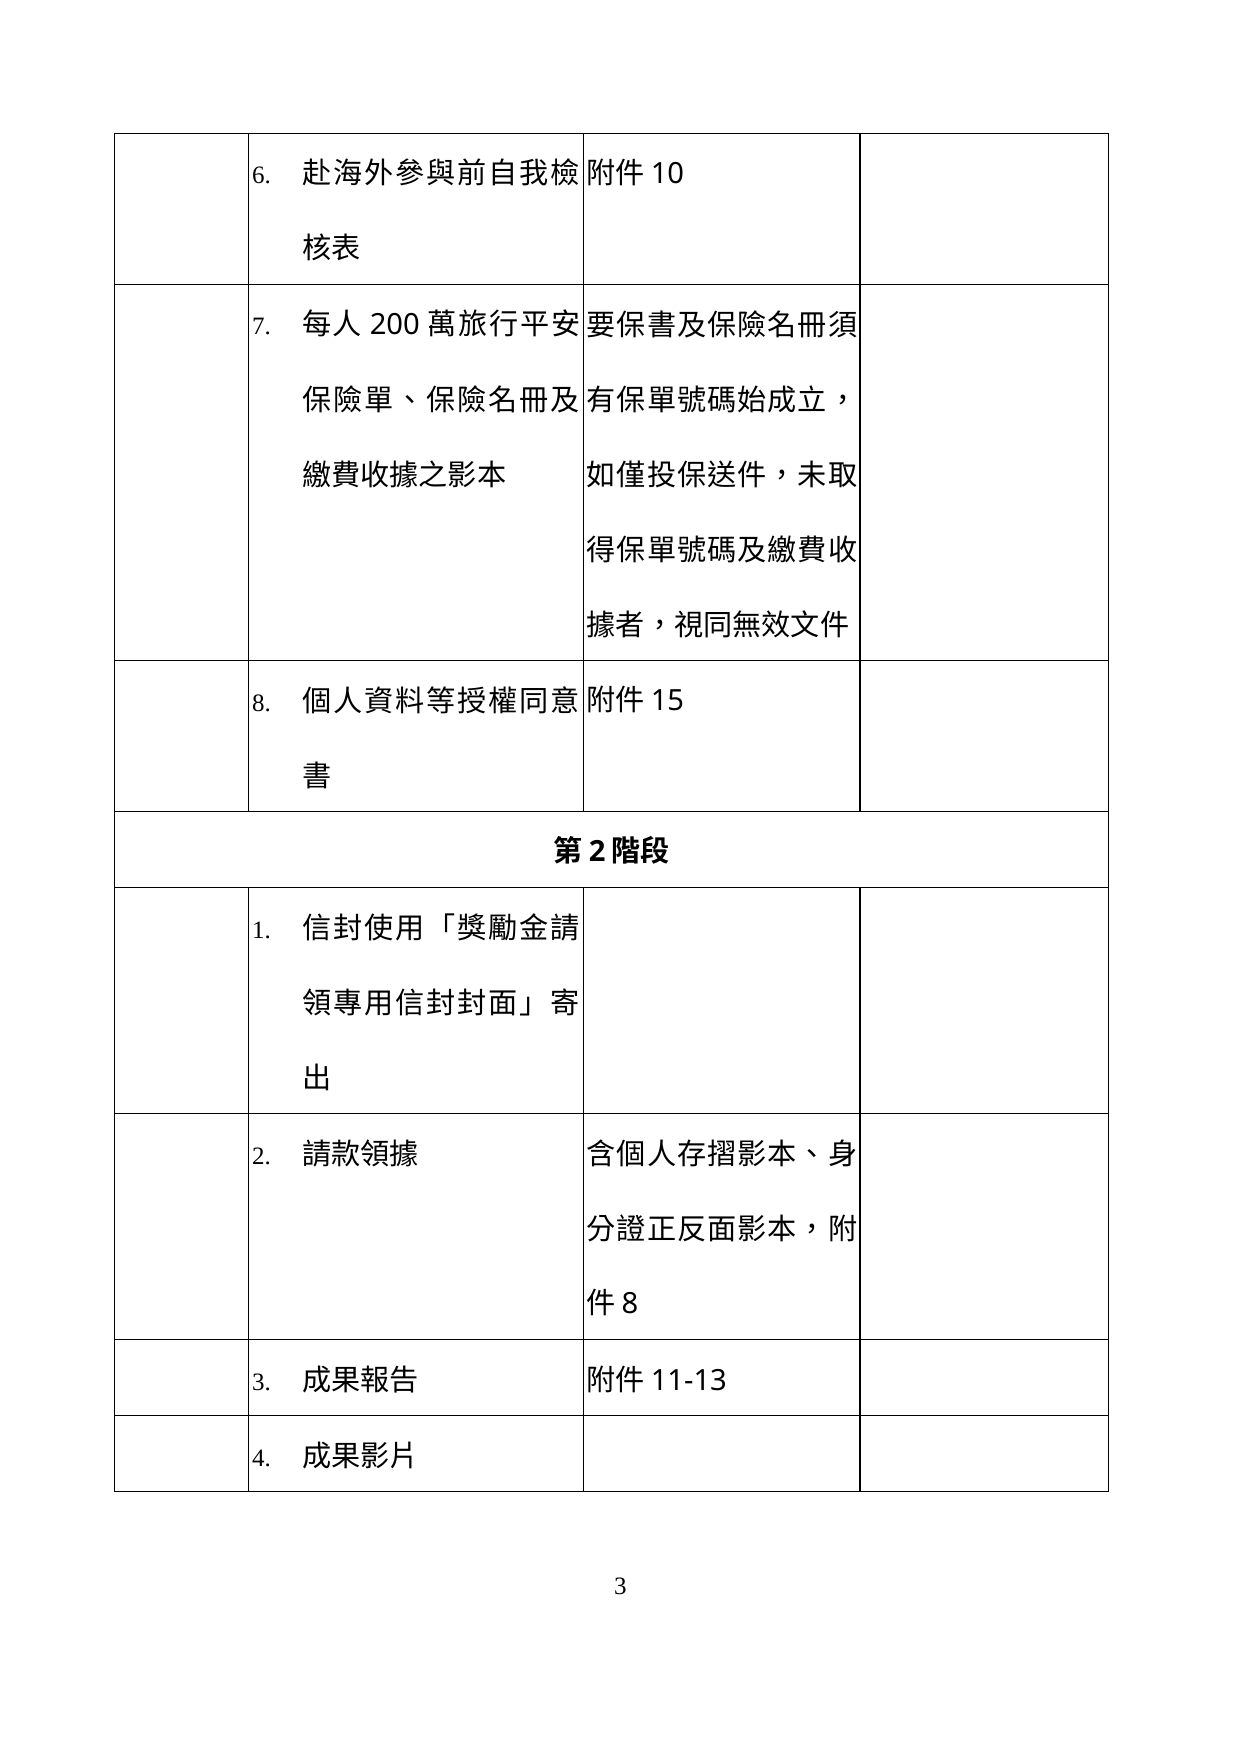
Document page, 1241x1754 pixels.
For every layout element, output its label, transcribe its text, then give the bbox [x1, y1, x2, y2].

table_cell [115, 134, 248, 284]
table_cell [115, 1340, 248, 1415]
table_cell [584, 888, 859, 1113]
table_cell 個人資料等授權同意書 [249, 661, 583, 811]
table_cell [115, 888, 248, 1113]
table_cell 要保書及保險名冊須有保單號碼始成立，如僅投保送件，未取得保單號碼及繳費收據者，視同無效文件 [584, 285, 859, 660]
table_cell 每人200萬旅行平安保險單、保險名冊及繳費收據之影本 [249, 285, 583, 660]
table_cell [115, 661, 248, 811]
table_cell 赴海外參與前自我檢核表 [249, 134, 583, 284]
table_cell [861, 661, 1108, 811]
table_cell 附件10 [584, 134, 859, 284]
table_cell 信封使用「獎勵金請領專用信封封面」寄出 [249, 888, 583, 1113]
table_cell 成果報告 [249, 1340, 583, 1415]
table_cell [861, 1114, 1108, 1339]
table_cell [861, 285, 1108, 660]
table_cell [584, 1416, 859, 1491]
table_cell 第2階段 [115, 812, 1108, 887]
table_cell [861, 888, 1108, 1113]
table_cell 成果影片 [249, 1416, 583, 1491]
table_cell 請款領據 [249, 1114, 583, 1339]
table_cell [861, 1340, 1108, 1415]
table_cell 附件11-13 [584, 1340, 859, 1415]
table_cell [861, 1416, 1108, 1491]
table_cell [115, 1114, 248, 1339]
table_cell [115, 1416, 248, 1491]
table_cell [115, 285, 248, 660]
table_cell 附件15 [584, 661, 859, 811]
table_cell 含個人存摺影本、身分證正反面影本，附件8 [584, 1114, 859, 1339]
table_cell [861, 134, 1108, 284]
